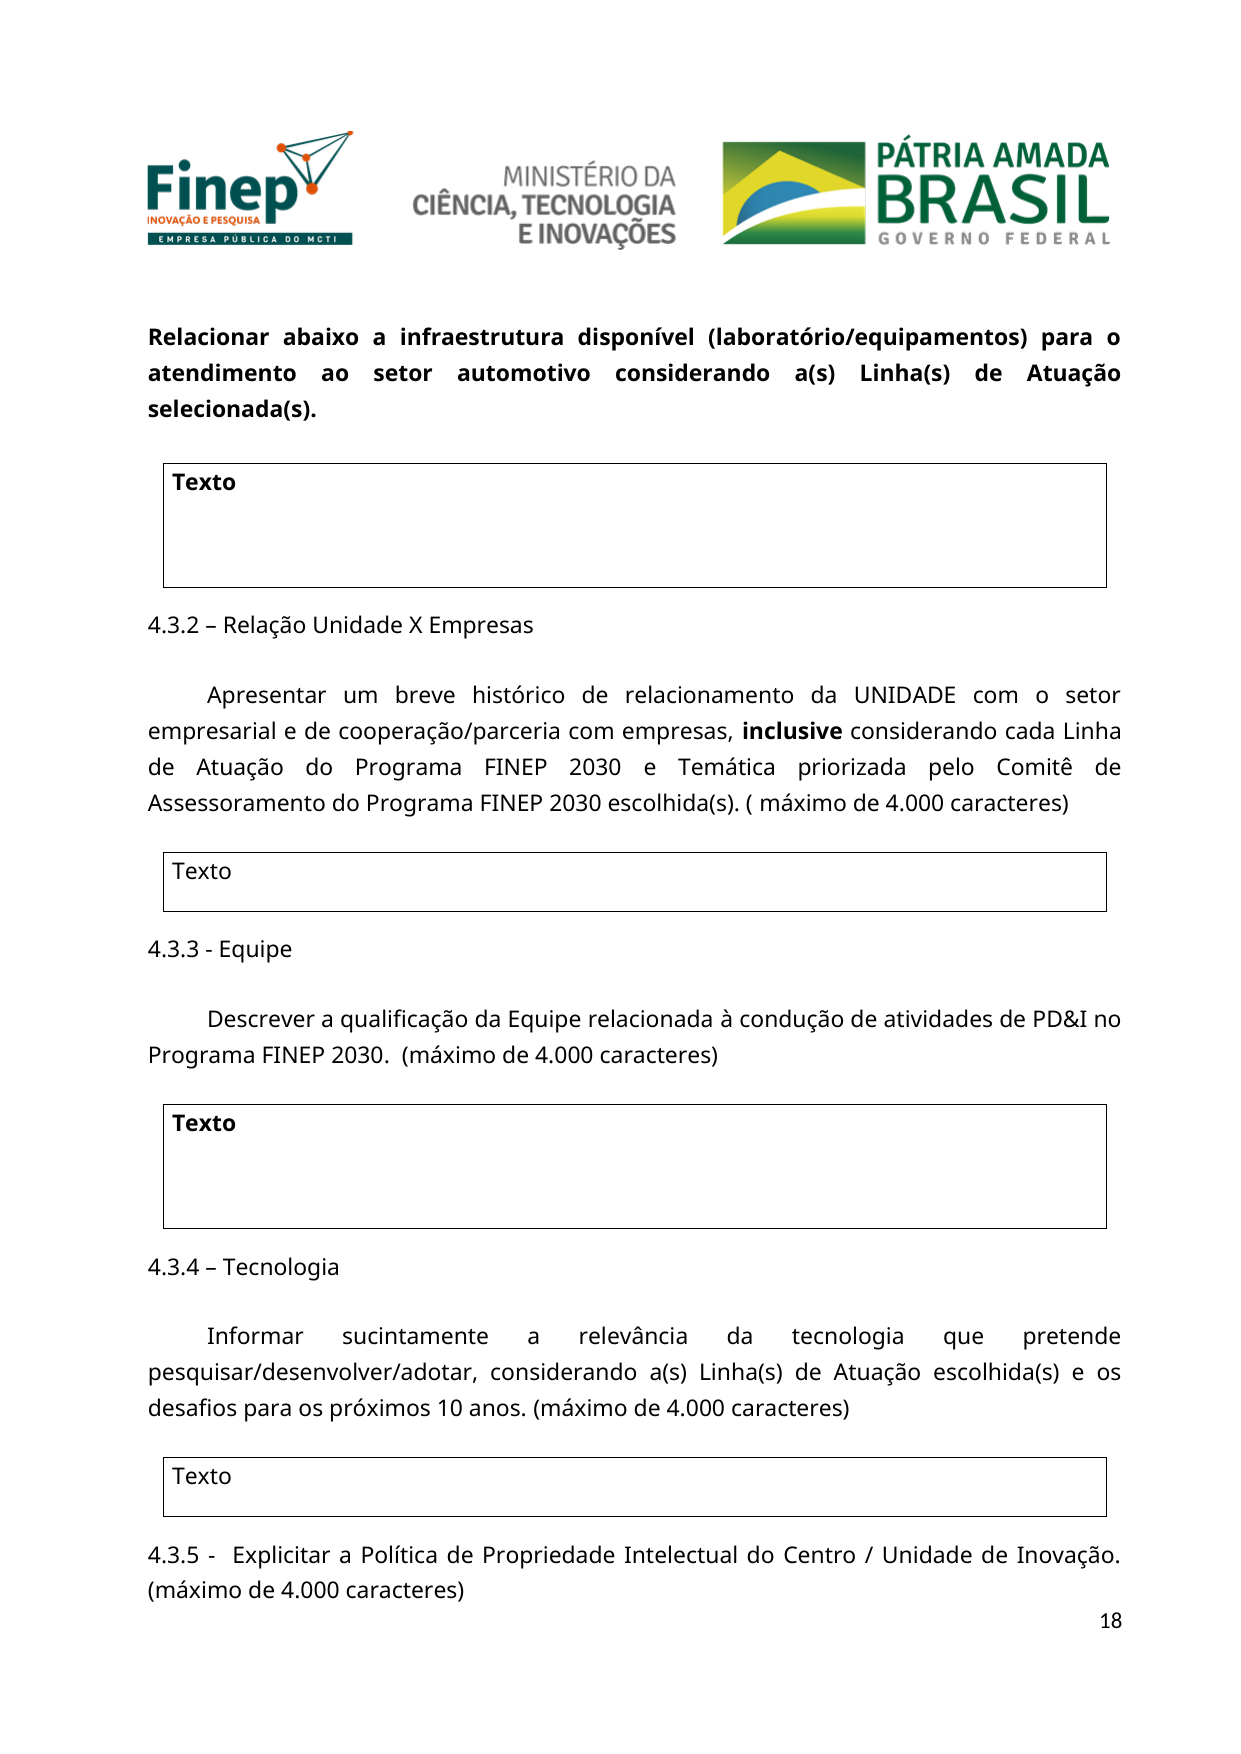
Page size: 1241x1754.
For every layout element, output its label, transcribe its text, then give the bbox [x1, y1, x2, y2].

text 4.3.5 - Explicitar a Política de Propriedade Intelectual do Centro / Unidade de Inovação. (máximo de 4.000 caracteres) [148, 1538, 1122, 1606]
text Texto [164, 1105, 1106, 1138]
text Descrever a qualificação da Equipe relacionada à condução de atividades de PD&I no Programa FINEP 2030. (máximo de 4.000 caracteres) [148, 1003, 1122, 1070]
text 4.3.2 – Relação Unidade X Empresas [148, 609, 1122, 641]
text Texto [164, 464, 1106, 497]
text Informar sucintamente a relevância da tecnologia que pretende pesquisar/desenvolver/adotar, considerando a(s) Linha(s) de Atuação escolhida(s) e os desafios para os próximos 10 anos. (máximo de 4.000 caracteres) [148, 1320, 1122, 1423]
text Texto [164, 853, 1106, 911]
text Apresentar um breve histórico de relacionamento da UNIDADE com o setor empresarial e de cooperação/parceria com empresas, inclusive considerando cada Linha de Atuação do Programa FINEP 2030 e Temática priorizada pelo Comitê de Assessoramento do Programa FINEP 2030 escolhida(s). ( máximo de 4.000 caracteres) [148, 679, 1122, 818]
text 4.3.4 – Tecnologia [148, 1251, 1122, 1282]
text Relacionar abaixo a infraestrutura disponível (laboratório/equipamentos) para o atendimento ao setor automotivo considerando a(s) Linha(s) de Atuação selecionada(s). [148, 321, 1122, 424]
text Texto [164, 1458, 1106, 1516]
text 4.3.3 - Equipe [148, 933, 1122, 964]
